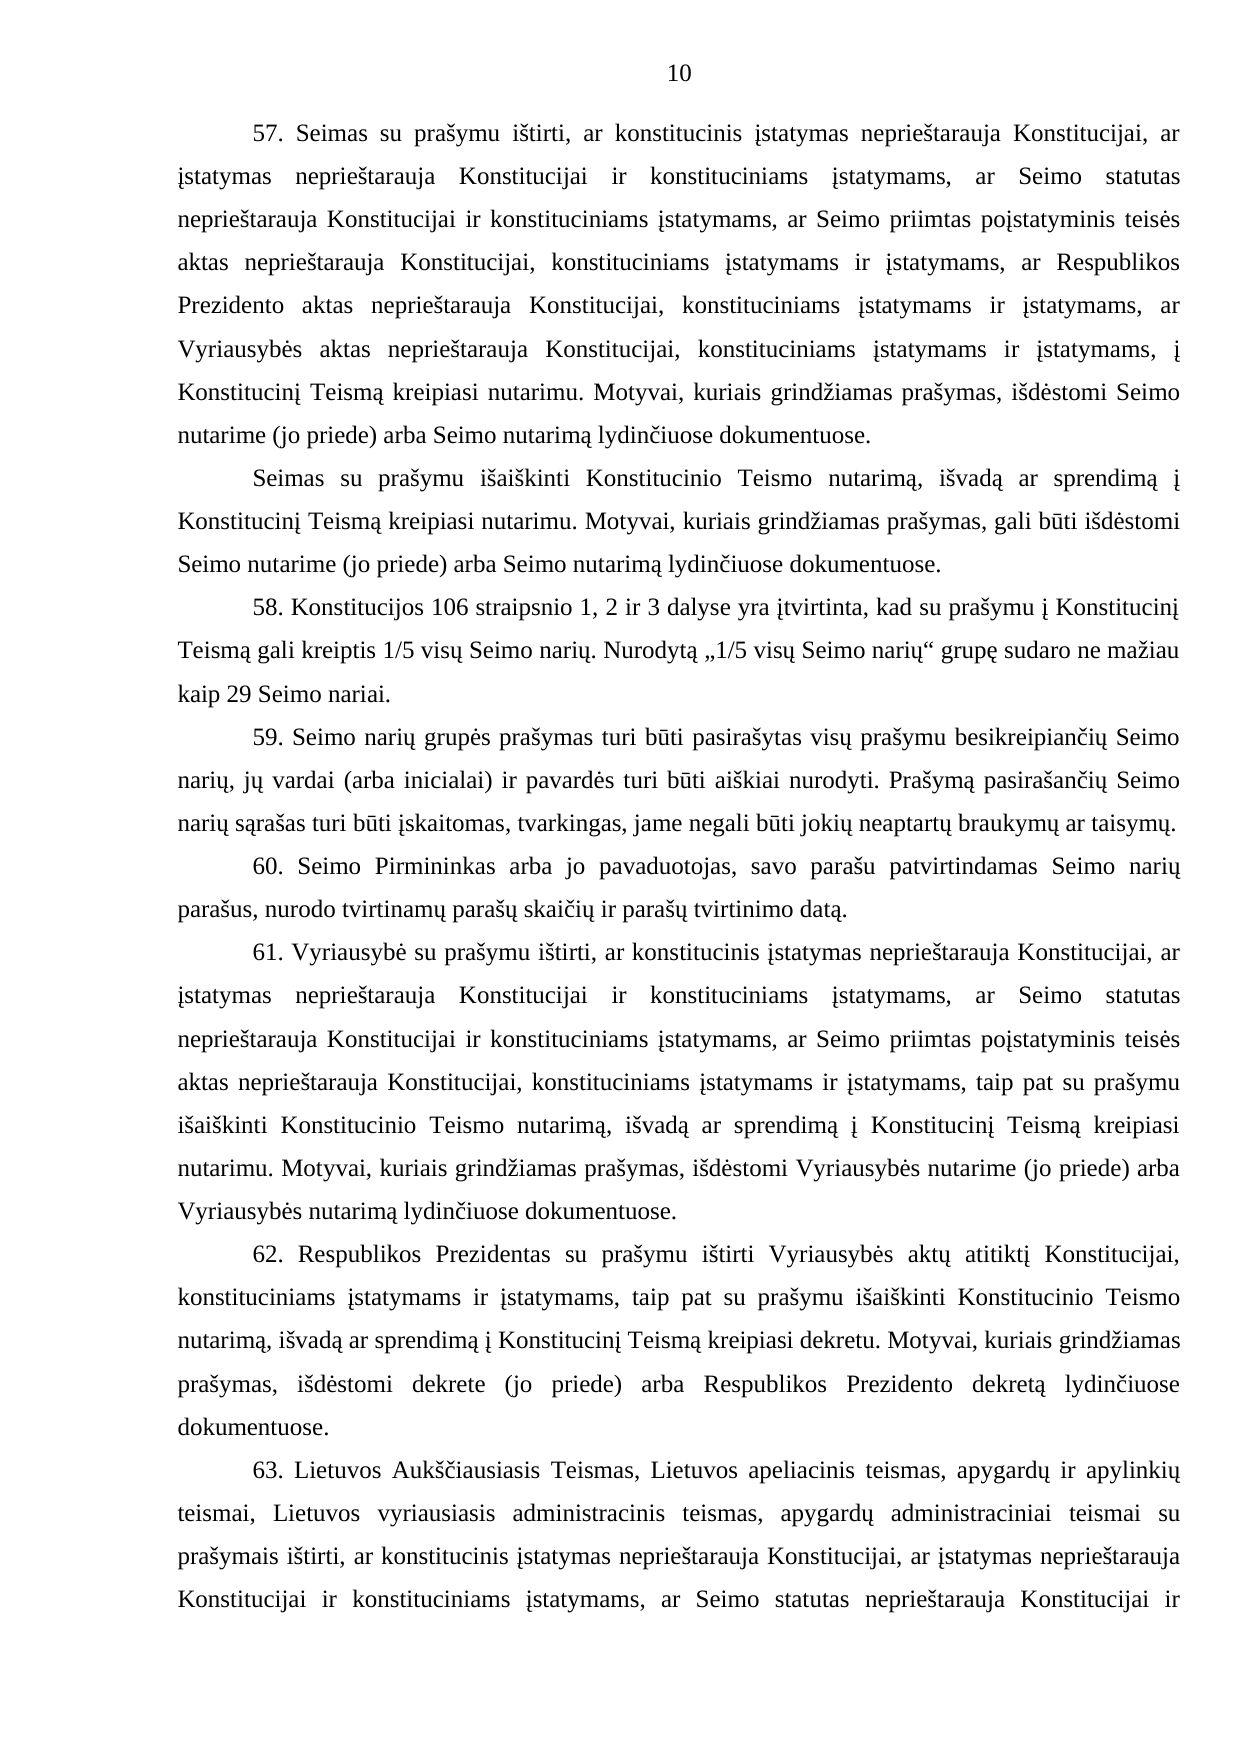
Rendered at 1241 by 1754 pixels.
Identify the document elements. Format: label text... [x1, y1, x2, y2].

text 62. Respublikos Prezidentas su prašymu ištirti Vyriausybės aktų atitiktį Konstitucijai, konstituciniams įstatymams ir įstatymams, taip pat su prašymu išaiškinti Konstitucinio Teismo nutarimą, išvadą ar sprendimą į Konstitucinį Teismą kreipiasi dekretu. Motyvai, kuriais grindžiamas prašymas, išdėstomi dekrete (jo priede) arba Respublikos Prezidento dekretą lydinčiuose dokumentuose. [177, 1239, 1181, 1441]
text 61. Vyriausybė su prašymu ištirti, ar konstitucinis įstatymas neprieštarauja Konstitucijai, ar įstatymas neprieštarauja Konstitucijai ir konstituciniams įstatymams, ar Seimo statutas neprieštarauja Konstitucijai ir konstituciniams įstatymams, ar Seimo priimtas poįstatyminis teisės aktas neprieštarauja Konstitucijai, konstituciniams įstatymams ir įstatymams, taip pat su prašymu išaiškinti Konstitucinio Teismo nutarimą, išvadą ar sprendimą į Konstitucinį Teismą kreipiasi nutarimu. Motyvai, kuriais grindžiamas prašymas, išdėstomi Vyriausybės nutarime (jo priede) arba Vyriausybės nutarimą lydinčiuose dokumentuose. [177, 937, 1181, 1225]
text 57. Seimas su prašymu ištirti, ar konstitucinis įstatymas neprieštarauja Konstitucijai, ar įstatymas neprieštarauja Konstitucijai ir konstituciniams įstatymams, ar Seimo statutas neprieštarauja Konstitucijai ir konstituciniams įstatymams, ar Seimo priimtas poįstatyminis teisės aktas neprieštarauja Konstitucijai, konstituciniams įstatymams ir įstatymams, ar Respublikos Prezidento aktas neprieštarauja Konstitucijai, konstituciniams įstatymams ir įstatymams, ar Vyriausybės aktas neprieštarauja Konstitucijai, konstituciniams įstatymams ir įstatymams, į Konstitucinį Teismą kreipiasi nutarimu. Motyvai, kuriais grindžiamas prašymas, išdėstomi Seimo nutarime (jo priede) arba Seimo nutarimą lydinčiuose dokumentuose. [177, 118, 1181, 449]
text Seimas su prašymu išaiškinti Konstitucinio Teismo nutarimą, išvadą ar sprendimą į Konstitucinį Teismą kreipiasi nutarimu. Motyvai, kuriais grindžiamas prašymas, gali būti išdėstomi Seimo nutarime (jo priede) arba Seimo nutarimą lydinčiuose dokumentuose. [177, 463, 1181, 578]
text 60. Seimo Pirmininkas arba jo pavaduotojas, savo parašu patvirtindamas Seimo narių parašus, nurodo tvirtinamų parašų skaičių ir parašų tvirtinimo datą. [177, 851, 1181, 923]
text 63. Lietuvos Aukščiausiasis Teismas, Lietuvos apeliacinis teismas, apygardų ir apylinkių teismai, Lietuvos vyriausiasis administracinis teismas, apygardų administraciniai teismai su prašymais ištirti, ar konstitucinis įstatymas neprieštarauja Konstitucijai, ar įstatymas neprieštarauja Konstitucijai ir konstituciniams įstatymams, ar Seimo statutas neprieštarauja Konstitucijai ir [177, 1455, 1181, 1613]
text 59. Seimo narių grupės prašymas turi būti pasirašytas visų prašymu besikreipiančių Seimo narių, jų vardai (arba inicialai) ir pavardės turi būti aiškiai nurodyti. Prašymą pasirašančių Seimo narių sąrašas turi būti įskaitomas, tvarkingas, jame negali būti jokių neaptartų braukymų ar taisymų. [177, 722, 1181, 837]
text 58. Konstitucijos 106 straipsnio 1, 2 ir 3 dalyse yra įtvirtinta, kad su prašymu į Konstitucinį Teismą gali kreiptis 1/5 visų Seimo narių. Nurodytą „1/5 visų Seimo narių“ grupę sudaro ne mažiau kaip 29 Seimo nariai. [177, 592, 1181, 707]
